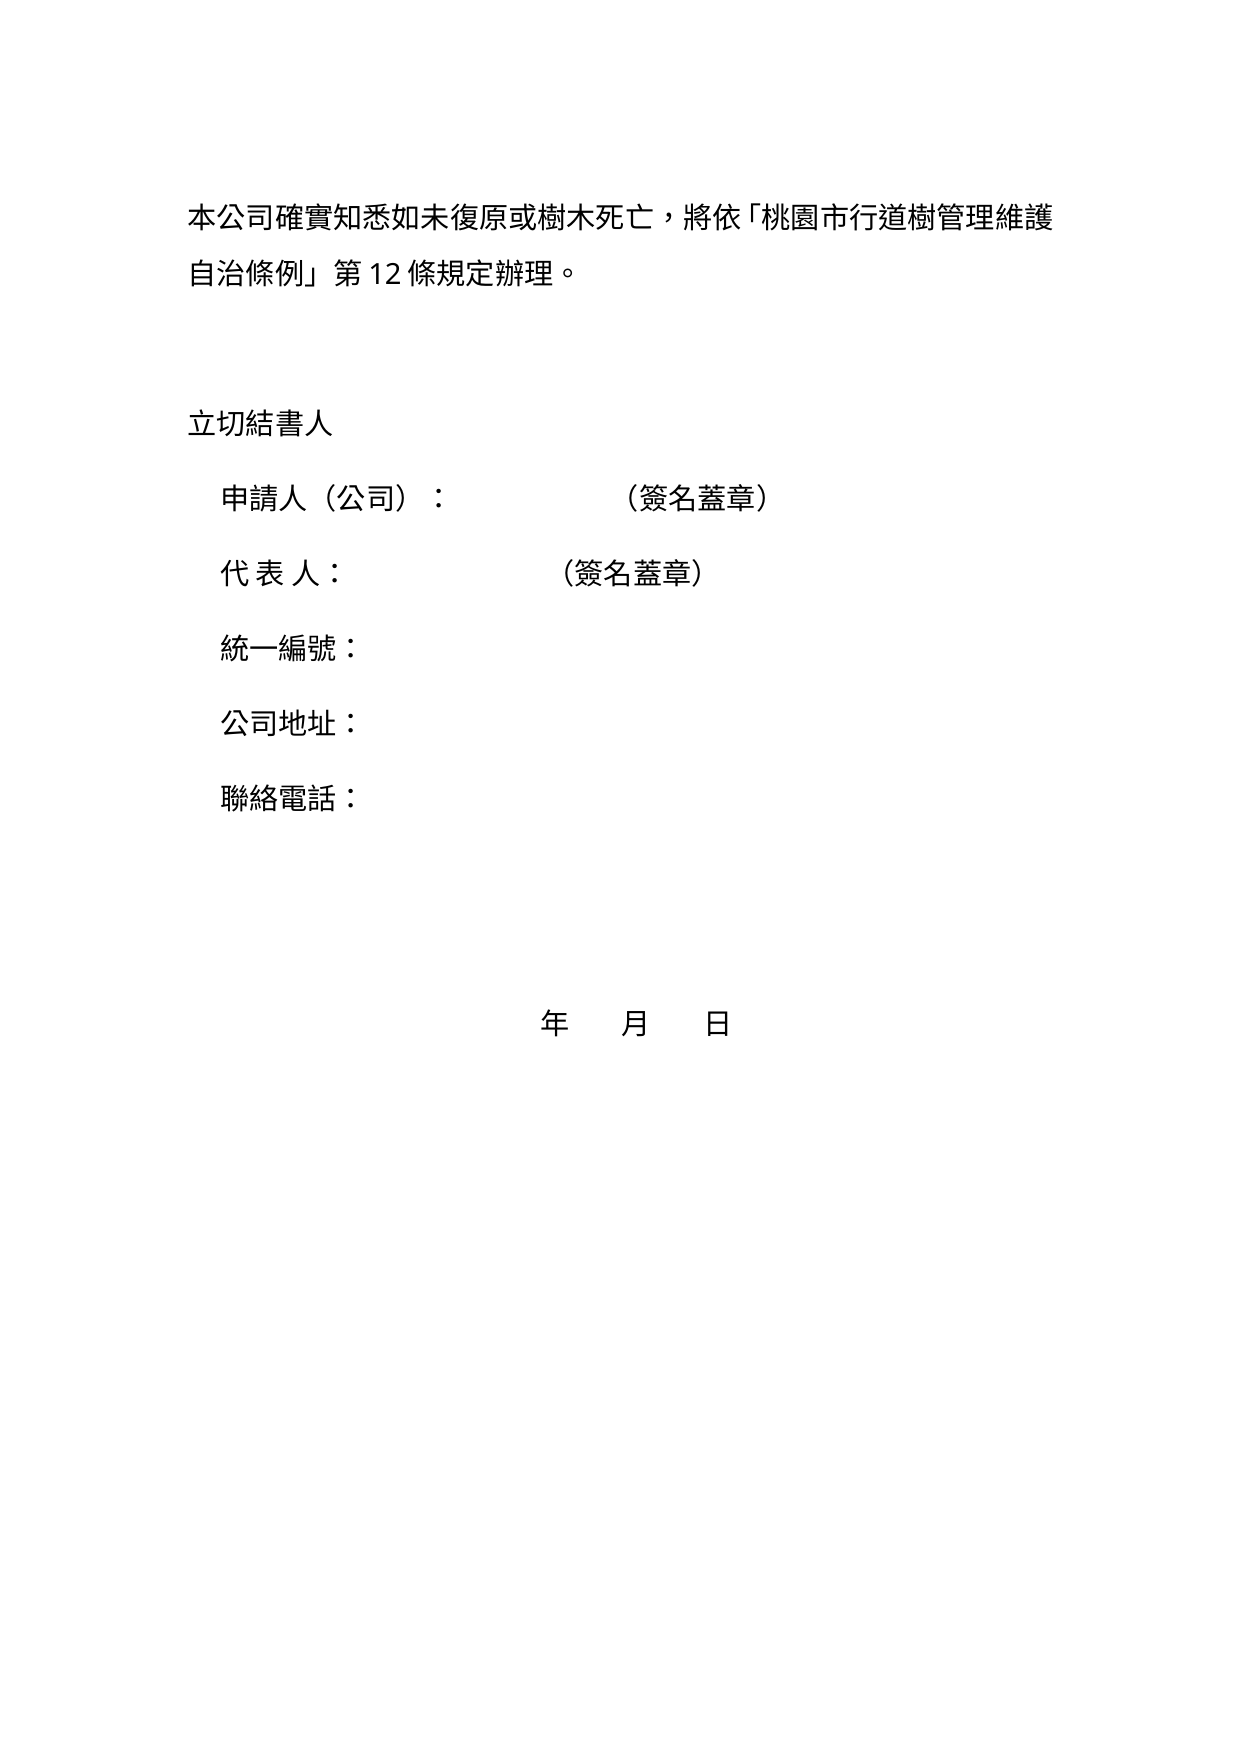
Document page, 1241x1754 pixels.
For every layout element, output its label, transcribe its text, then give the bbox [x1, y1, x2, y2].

text 申請人（公司）： （簽名蓋章） [187, 464, 1053, 521]
text 立切結書人 [187, 389, 1053, 446]
text 年 月 日 [187, 989, 1053, 1046]
text 本公司確實知悉如未復原或樹木死亡，將依「桃園市行道樹管理維護自治條例」第12條規定辦理。 [187, 183, 1053, 296]
text 代 表 人： （簽名蓋章） [187, 539, 1053, 596]
text 公司地址： [187, 689, 1053, 746]
text 統一編號： [187, 614, 1053, 671]
text 聯絡電話： [187, 764, 1053, 821]
